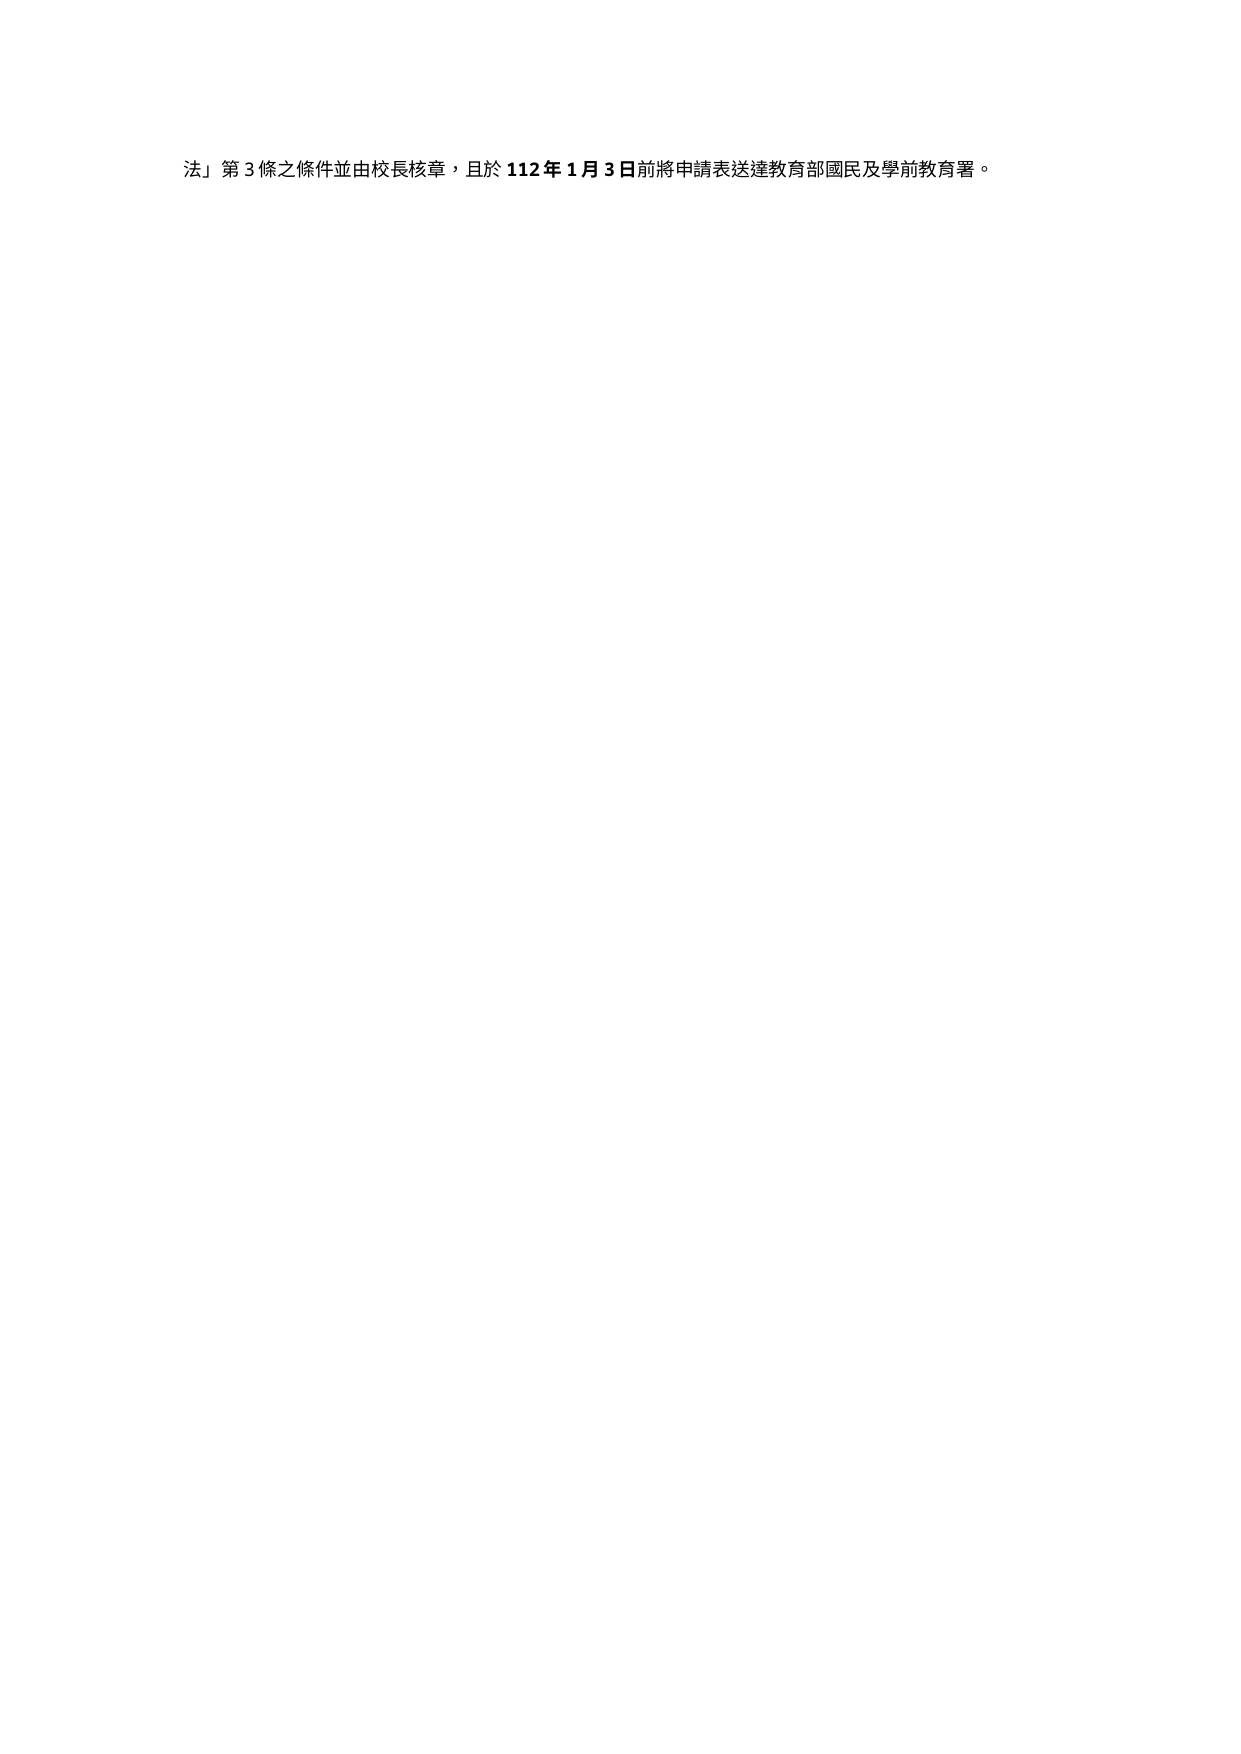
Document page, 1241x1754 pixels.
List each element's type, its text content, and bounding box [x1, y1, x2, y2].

list 法」第3條之條件並由校長核章，且於112年1月3日前將申請表送達教育部國民及學前教育署。 [184, 127, 1122, 189]
